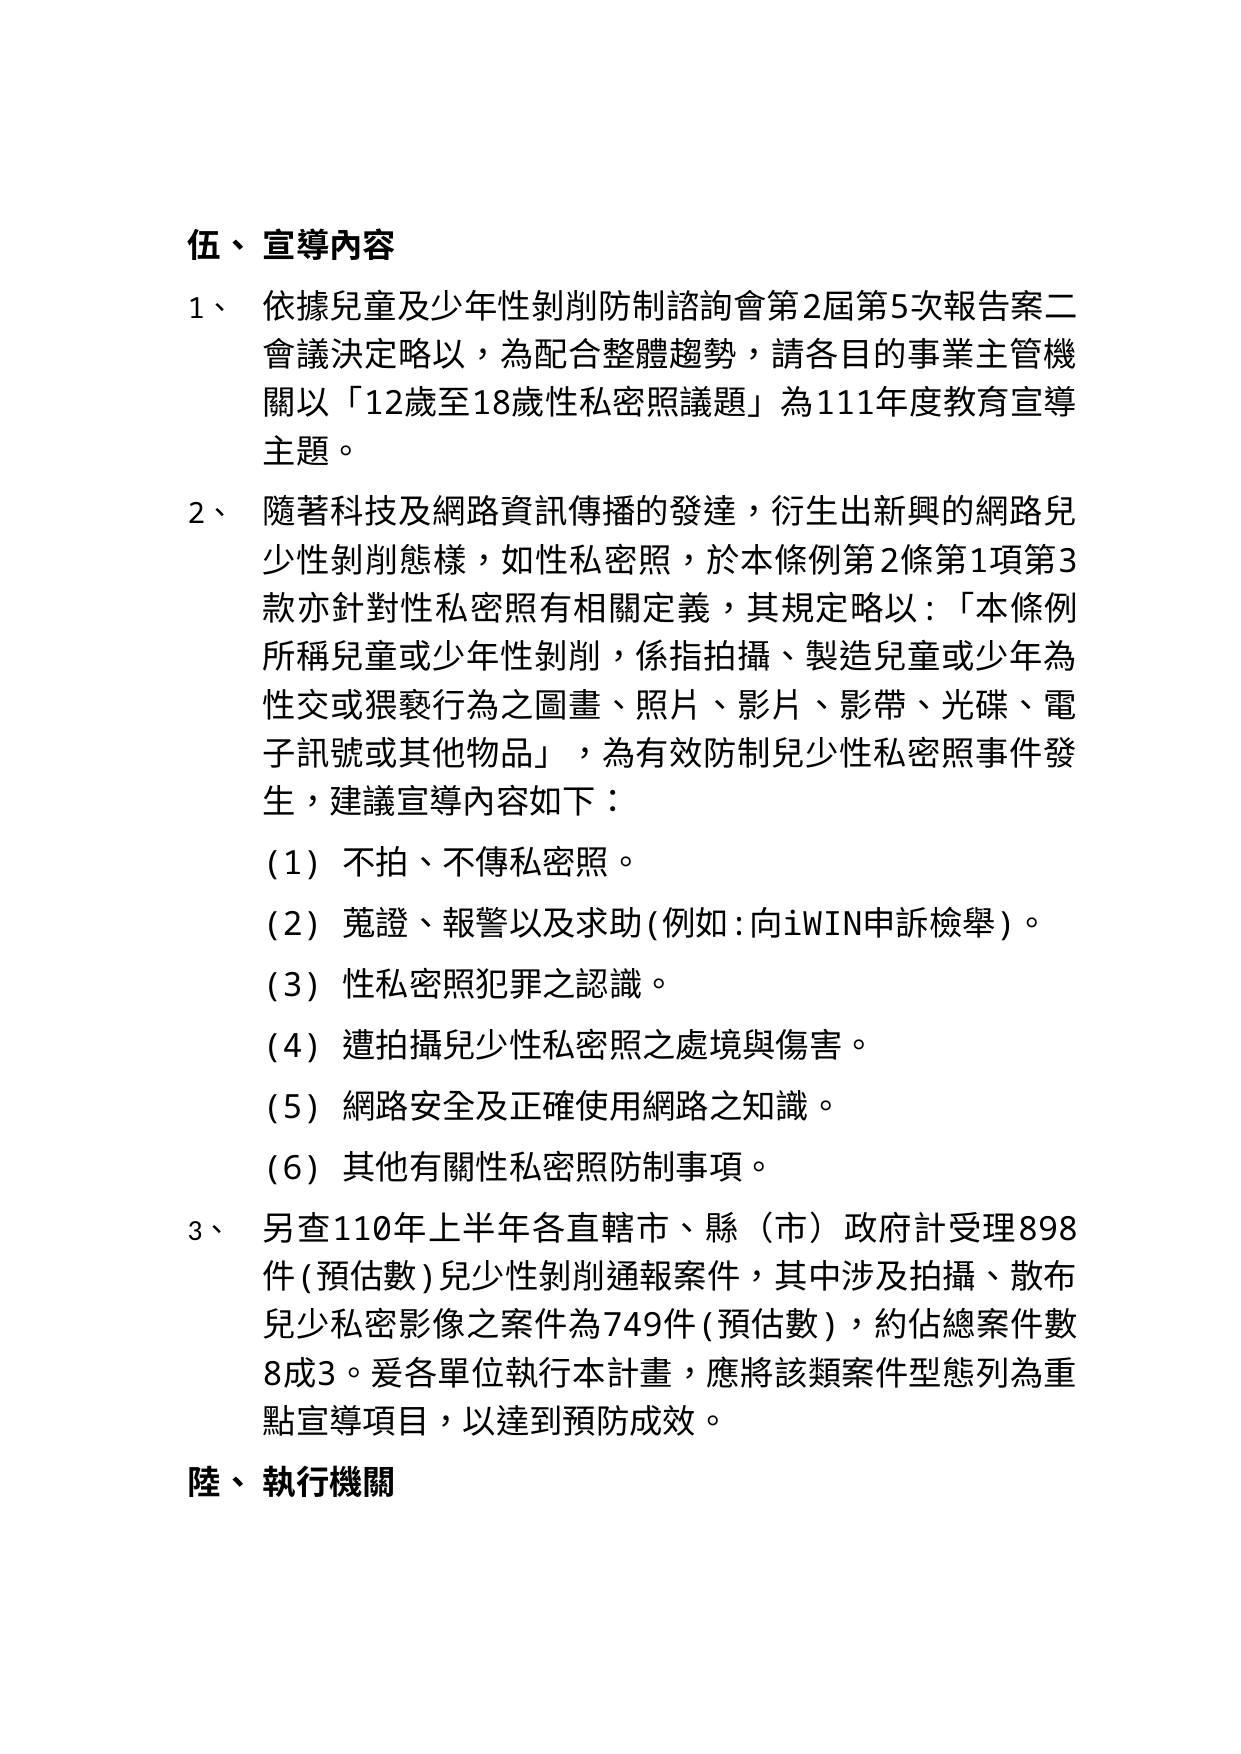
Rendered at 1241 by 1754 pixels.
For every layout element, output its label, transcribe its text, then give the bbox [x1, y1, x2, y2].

list 執行機關 [187, 1456, 1078, 1504]
list 網路安全及正確使用網路之知識。 [262, 1079, 1078, 1128]
list 其他有關性私密照防制事項。 [262, 1140, 1078, 1189]
list 性私密照犯罪之認識。 [262, 958, 1078, 1006]
list 另查110年上半年各直轄市、縣（市）政府計受理898件(預估數)兒少性剝削通報案件，其中涉及拍攝、散布兒少私密影像之案件為749件(預估數)，約佔總案件數8成3。爰各單位執行本計畫，應將該類案件型態列為重點宣導項目，以達到預防成效。 [187, 1201, 1078, 1443]
list 不拍、不傳私密照。 [262, 836, 1078, 884]
list 遭拍攝兒少性私密照之處境與傷害。 [262, 1018, 1078, 1067]
list 蒐證、報警以及求助(例如:向iWIN申訴檢舉)。 [262, 897, 1078, 945]
list 隨著科技及網路資訊傳播的發達，衍生出新興的網路兒少性剝削態樣，如性私密照，於本條例第2條第1項第3款亦針對性私密照有相關定義，其規定略以:「本條例所稱兒童或少年性剝削，係指拍攝、製造兒童或少年為性交或猥褻行為之圖畫、照片、影片、影帶、光碟、電子訊號或其他物品」，為有效防制兒少性私密照事件發生，建議宣導內容如下： [187, 485, 1078, 823]
list 宣導內容 [187, 219, 1078, 267]
list 依據兒童及少年性剝削防制諮詢會第2屆第5次報告案二會議決定略以，為配合整體趨勢，請各目的事業主管機關以「12歲至18歲性私密照議題」為111年度教育宣導主題。 [187, 279, 1078, 473]
